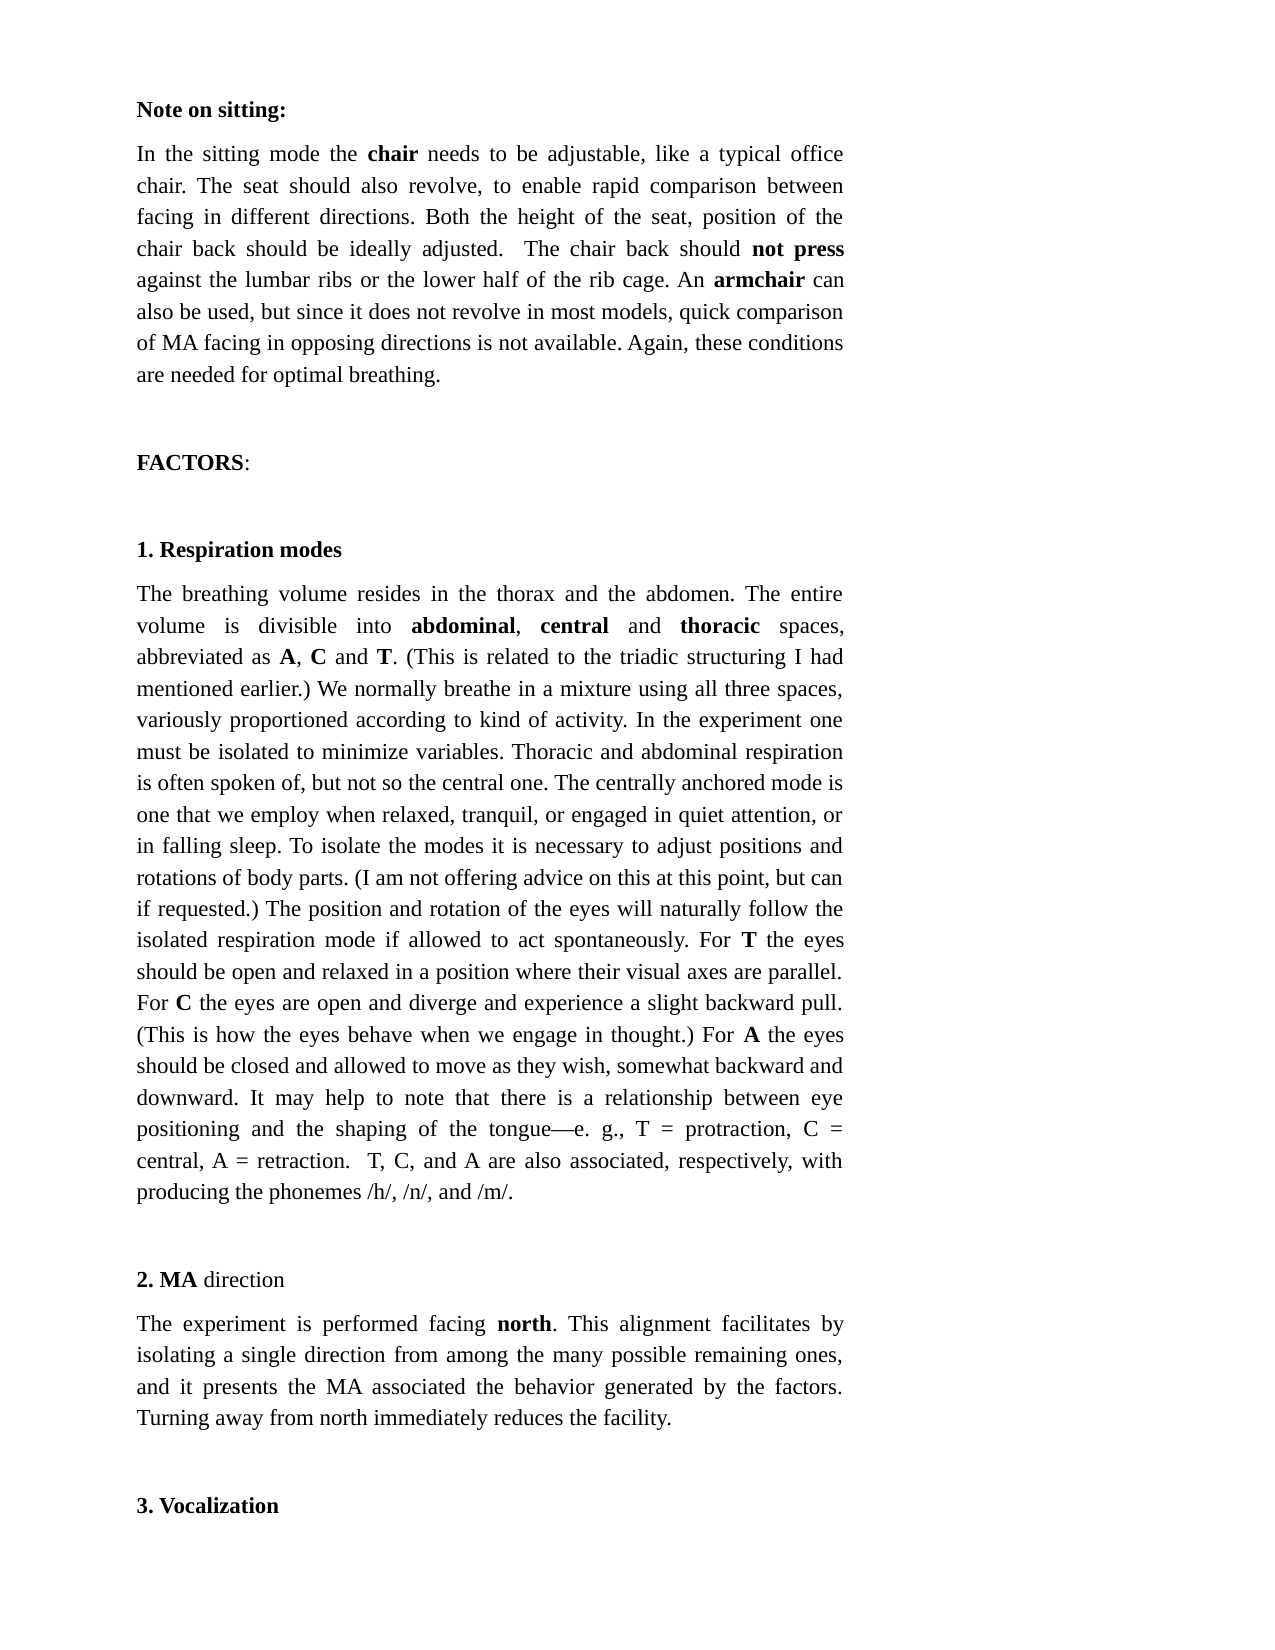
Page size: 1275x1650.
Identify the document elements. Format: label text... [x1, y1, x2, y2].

text The breathing volume resides in the thorax and the abdomen. The entire volume is divisible into abdominal, central and thoracic spaces, abbreviated as A, C and T. (This is related to the triadic structuring I had mentioned earlier.) We normally breathe in a mixture using all three spaces, variously proportioned according to kind of activity. In the experiment one must be isolated to minimize variables. Thoracic and abdominal respiration is often spoken of, but not so the central one. The centrally anchored mode is one that we employ when relaxed, tranquil, or engaged in quiet attention, or in falling sleep. To isolate the modes it is necessary to adjust positions and rotations of body parts. (I am not offering advice on this at this point, but can if requested.) The position and rotation of the eyes will naturally follow the isolated respiration mode if allowed to act spontaneously. For T the eyes should be open and relaxed in a position where their visual axes are parallel. For C the eyes are open and diverge and experience a slight backward pull. (This is how the eyes behave when we engage in thought.) For A the eyes should be closed and allowed to move as they wish, somewhat backward and downward. It may help to note that there is a relationship between eye positioning and the shaping of the tongue—e. g., T = protraction, C = central, A = retraction. T, C, and A are also associated, respectively, with producing the phonemes /h/, /n/, and /m/. [136, 575, 844, 1204]
text The experiment is performed facing north. This alignment facilitates by isolating a single direction from among the many possible remaining ones, and it presents the MA associated the behavior generated by the factors. Turning away from north immediately reduces the facility. [136, 1305, 844, 1431]
text 2. MA direction [136, 1261, 844, 1292]
text FACTORS: [136, 443, 844, 475]
text 1. Respiration modes [136, 531, 844, 563]
text Note on sitting: [136, 91, 844, 123]
text In the sitting mode the chair needs to be adjustable, like a typical office chair. The seat should also revolve, to enable rapid comparison between facing in different directions. Both the height of the seat, position of the chair back should be ideally adjusted. The chair back should not press against the lumbar ribs or the lower half of the rib cage. An armchair can also be used, but since it does not revolve in most models, quick comparison of MA facing in opposing directions is not available. Again, these conditions are needed for optimal breathing. [136, 135, 844, 387]
text 3. Vocalization [136, 1487, 844, 1519]
